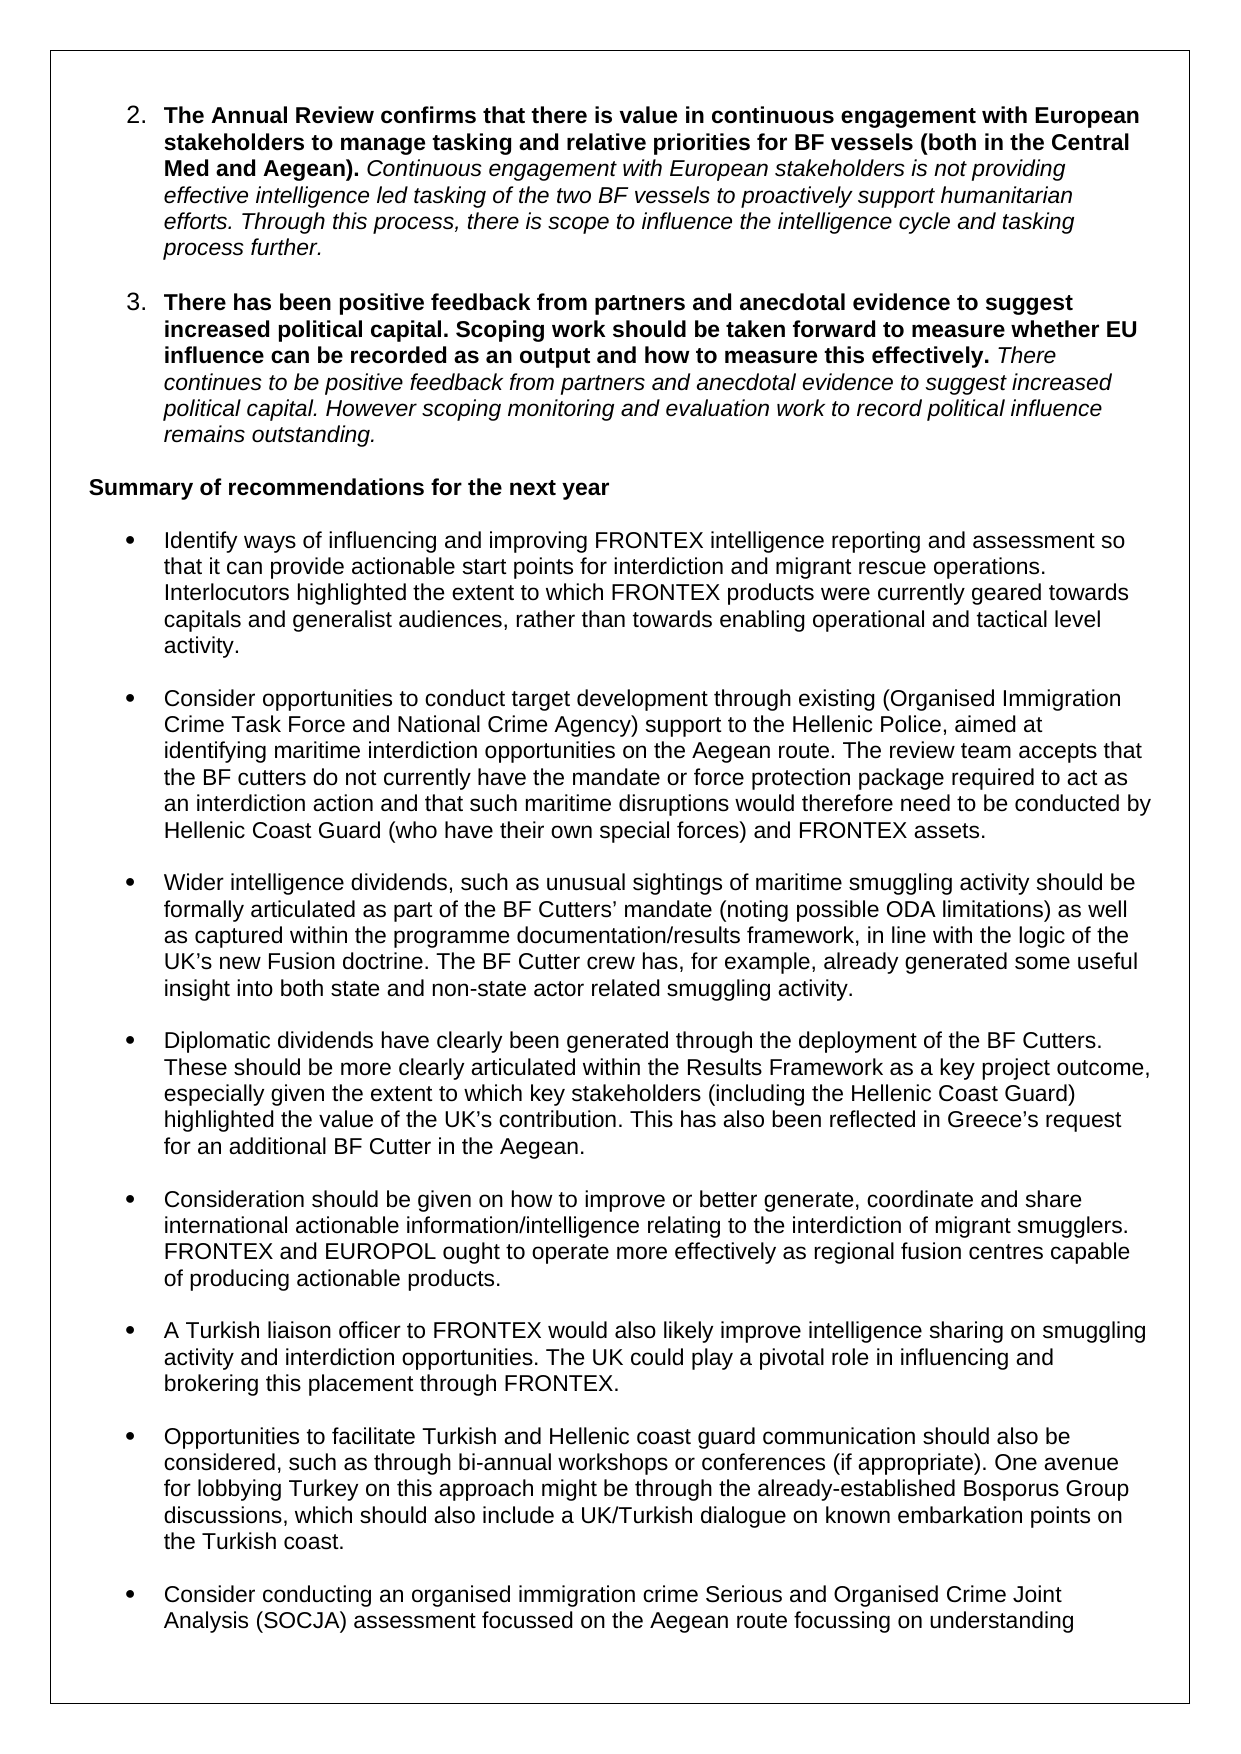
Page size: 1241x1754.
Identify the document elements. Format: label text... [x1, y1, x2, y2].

list Wider intelligence dividends, such as unusual sightings of maritime smuggling activity should be formally articulated as part of the BF Cutters’ mandate (noting possible ODA limitations) as well as captured within the programme documentation/results framework, in line with the logic of the UK’s new Fusion doctrine. The BF Cutter crew has, for example, already generated some useful insight into both state and non-state actor related smuggling activity. [126, 869, 1152, 1001]
list The Annual Review confirms that there is value in continuous engagement with European stakeholders to manage tasking and relative priorities for BF vessels (both in the Central Med and Aegean). Continuous engagement with European stakeholders is not providing effective intelligence led tasking of the two BF vessels to proactively support humanitarian efforts. Through this process, there is scope to influence the intelligence cycle and tasking process further. [126, 100, 1152, 261]
list Consider opportunities to conduct target development through existing (Organised Immigration Crime Task Force and National Crime Agency) support to the Hellenic Police, aimed at identifying maritime interdiction opportunities on the Aegean route. The review team accepts that the BF cutters do not currently have the mandate or force protection package required to act as an interdiction action and that such maritime disruptions would therefore need to be conducted by Hellenic Coast Guard (who have their own special forces) and FRONTEX assets. [126, 685, 1152, 843]
list There has been positive feedback from partners and anecdotal evidence to suggest increased political capital. Scoping work should be taken forward to measure whether EU influence can be recorded as an output and how to measure this effectively. There continues to be positive feedback from partners and anecdotal evidence to suggest increased political capital. However scoping monitoring and evaluation work to record political influence remains outstanding. [126, 287, 1152, 448]
list Consideration should be given on how to improve or better generate, coordinate and share international actionable information/intelligence relating to the interdiction of migrant smugglers. FRONTEX and EUROPOL ought to operate more effectively as regional fusion centres capable of producing actionable products. [126, 1186, 1152, 1291]
list Diplomatic dividends have clearly been generated through the deployment of the BF Cutters. These should be more clearly articulated within the Results Framework as a key project outcome, especially given the extent to which key stakeholders (including the Hellenic Coast Guard) highlighted the value of the UK’s contribution. This has also been reflected in Greece’s request for an additional BF Cutter in the Aegean. [126, 1027, 1152, 1159]
list Consider conducting an organised immigration crime Serious and Organised Crime Joint Analysis (SOCJA) assessment focussed on the Aegean route focussing on understanding [126, 1581, 1152, 1633]
text Summary of recommendations for the next year [89, 474, 1152, 500]
list Identify ways of influencing and improving FRONTEX intelligence reporting and assessment so that it can provide actionable start points for interdiction and migrant rescue operations. Interlocutors highlighted the extent to which FRONTEX products were currently geared towards capitals and generalist audiences, rather than towards enabling operational and tactical level activity. [126, 527, 1152, 658]
list A Turkish liaison officer to FRONTEX would also likely improve intelligence sharing on smuggling activity and interdiction opportunities. The UK could play a pivotal role in influencing and brokering this placement through FRONTEX. [126, 1317, 1152, 1396]
list Opportunities to facilitate Turkish and Hellenic coast guard communication should also be considered, such as through bi-annual workshops or conferences (if appropriate). One avenue for lobbying Turkey on this approach might be through the already-established Bosporus Group discussions, which should also include a UK/Turkish dialogue on known embarkation points on the Turkish coast. [126, 1423, 1152, 1554]
